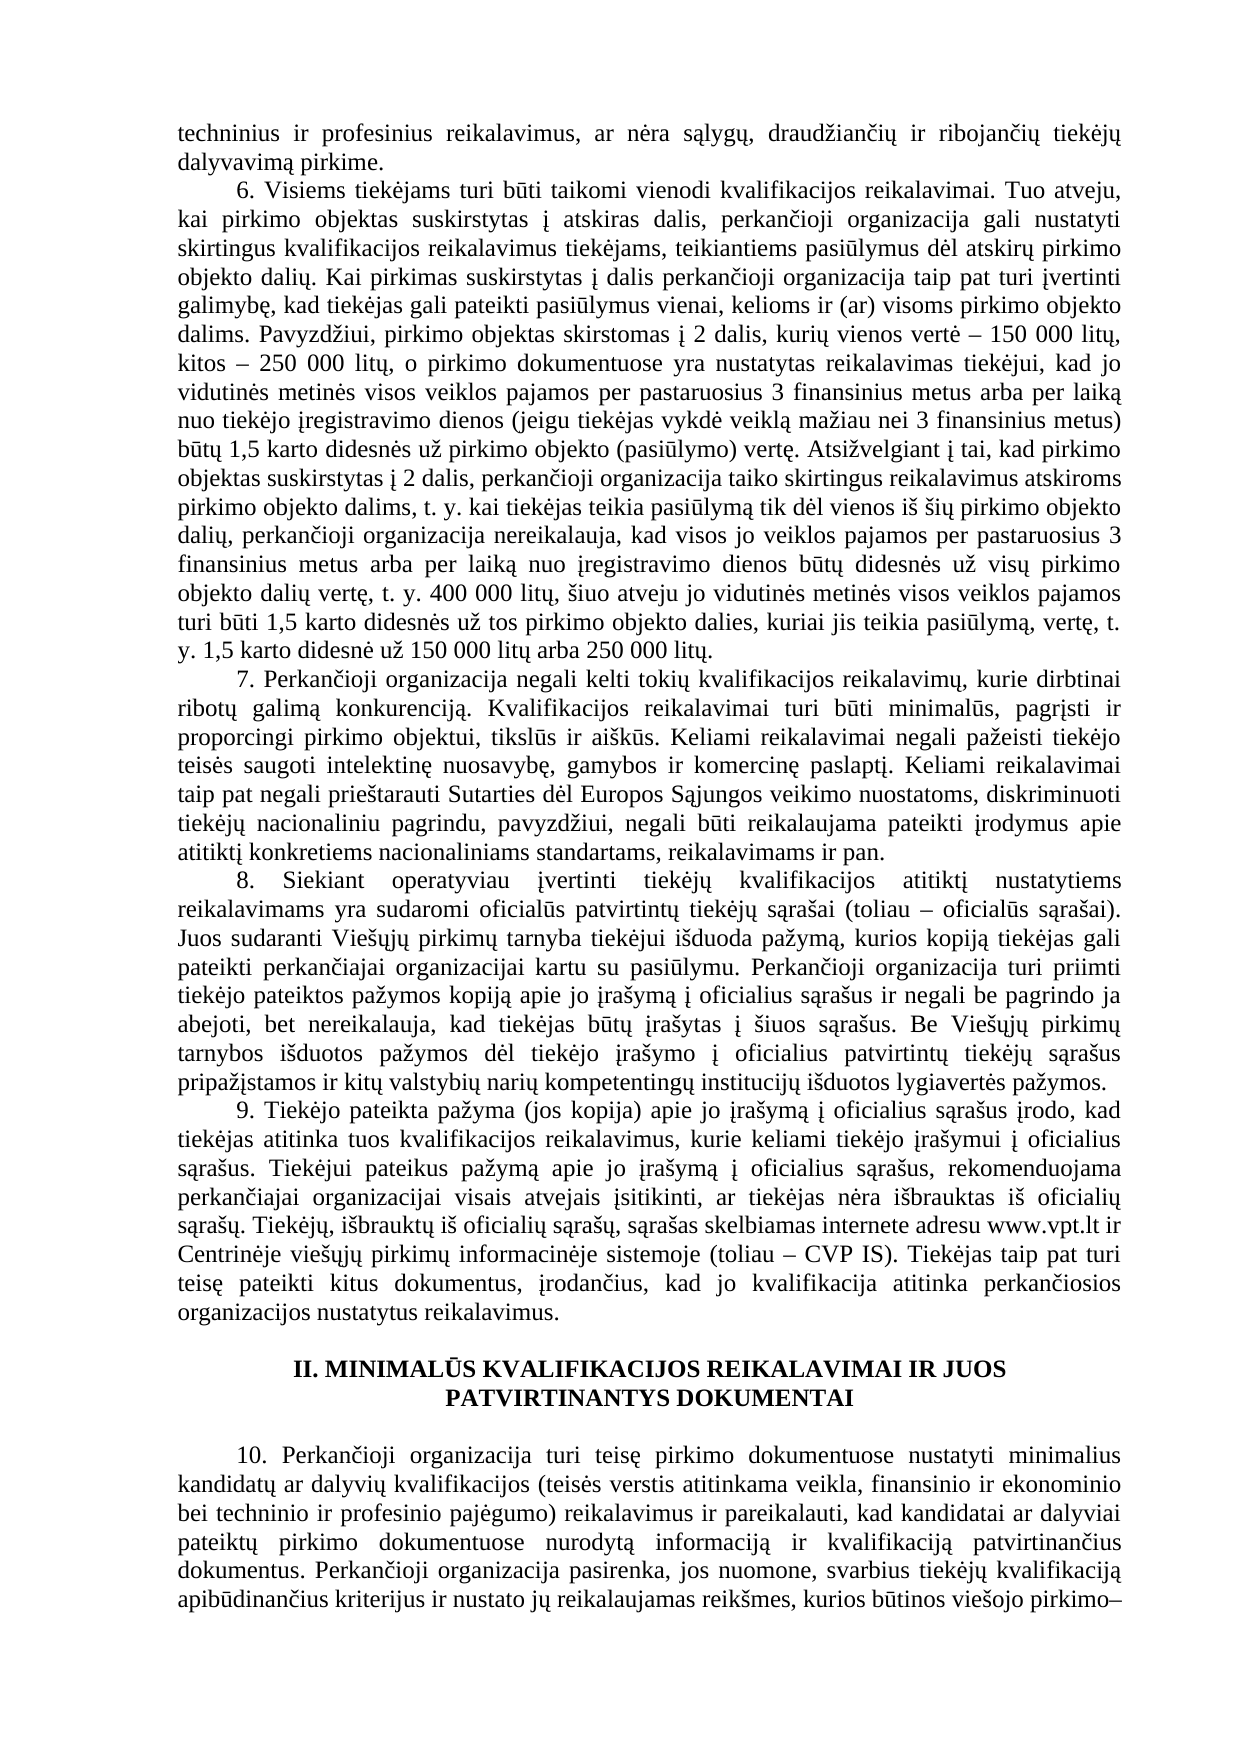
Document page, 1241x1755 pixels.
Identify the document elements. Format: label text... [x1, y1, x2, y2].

text 10. Perkančioji organizacija turi teisę pirkimo dokumentuose nustatyti minimalius kandidatų ar dalyvių kvalifikacijos (teisės verstis atitinkama veikla, finansinio ir ekonominio bei techninio ir profesinio pajėgumo) reikalavimus ir pareikalauti, kad kandidatai ar dalyviai pateiktų pirkimo dokumentuose nurodytą informaciją ir kvalifikaciją patvirtinančius dokumentus. Perkančioji organizacija pasirenka, jos nuomone, svarbius tiekėjų kvalifikaciją apibūdinančius kriterijus ir nustato jų reikalaujamas reikšmes, kurios būtinos viešojo pirkimo– [177, 1441, 1122, 1613]
text techninius ir profesinius reikalavimus, ar nėra sąlygų, draudžiančių ir ribojančių tiekėjų dalyvavimą pirkime. [177, 118, 1122, 176]
text 9. Tiekėjo pateikta pažyma (jos kopija) apie jo įrašymą į oficialius sąrašus įrodo, kad tiekėjas atitinka tuos kvalifikacijos reikalavimus, kurie keliami tiekėjo įrašymui į oficialius sąrašus. Tiekėjui pateikus pažymą apie jo įrašymą į oficialius sąrašus, rekomenduojama perkančiajai organizacijai visais atvejais įsitikinti, ar tiekėjas nėra išbrauktas iš oficialių sąrašų. Tiekėjų, išbrauktų iš oficialių sąrašų, sąrašas skelbiamas internete adresu www.vpt.lt ir Centrinėje viešųjų pirkimų informacinėje sistemoje (toliau – CVP IS). Tiekėjas taip pat turi teisę pateikti kitus dokumentus, įrodančius, kad jo kvalifikacija atitinka perkančiosios organizacijos nustatytus reikalavimus. [177, 1096, 1122, 1326]
text 8. Siekiant operatyviau įvertinti tiekėjų kvalifikacijos atitiktį nustatytiems reikalavimams yra sudaromi oficialūs patvirtintų tiekėjų sąrašai (toliau – oficialūs sąrašai). Juos sudaranti Viešųjų pirkimų tarnyba tiekėjui išduoda pažymą, kurios kopiją tiekėjas gali pateikti perkančiajai organizacijai kartu su pasiūlymu. Perkančioji organizacija turi priimti tiekėjo pateiktos pažymos kopiją apie jo įrašymą į oficialius sąrašus ir negali be pagrindo ja abejoti, bet nereikalauja, kad tiekėjas būtų įrašytas į šiuos sąrašus. Be Viešųjų pirkimų tarnybos išduotos pažymos dėl tiekėjo įrašymo į oficialius patvirtintų tiekėjų sąrašus pripažįstamos ir kitų valstybių narių kompetentingų institucijų išduotos lygiavertės pažymos. [177, 866, 1122, 1096]
text 6. Visiems tiekėjams turi būti taikomi vienodi kvalifikacijos reikalavimai. Tuo atveju, kai pirkimo objektas suskirstytas į atskiras dalis, perkančioji organizacija gali nustatyti skirtingus kvalifikacijos reikalavimus tiekėjams, teikiantiems pasiūlymus dėl atskirų pirkimo objekto dalių. Kai pirkimas suskirstytas į dalis perkančioji organizacija taip pat turi įvertinti galimybę, kad tiekėjas gali pateikti pasiūlymus vienai, kelioms ir (ar) visoms pirkimo objekto dalims. Pavyzdžiui, pirkimo objektas skirstomas į 2 dalis, kurių vienos vertė – 150 000 litų, kitos – 250 000 litų, o pirkimo dokumentuose yra nustatytas reikalavimas tiekėjui, kad jo vidutinės metinės visos veiklos pajamos per pastaruosius 3 finansinius metus arba per laiką nuo tiekėjo įregistravimo dienos (jeigu tiekėjas vykdė veiklą mažiau nei 3 finansinius metus) būtų 1,5 karto didesnės už pirkimo objekto (pasiūlymo) vertę. Atsižvelgiant į tai, kad pirkimo objektas suskirstytas į 2 dalis, perkančioji organizacija taiko skirtingus reikalavimus atskiroms pirkimo objekto dalims, t. y. kai tiekėjas teikia pasiūlymą tik dėl vienos iš šių pirkimo objekto dalių, perkančioji organizacija nereikalauja, kad visos jo veiklos pajamos per pastaruosius 3 finansinius metus arba per laiką nuo įregistravimo dienos būtų didesnės už visų pirkimo objekto dalių vertę, t. y. 400 000 litų, šiuo atveju jo vidutinės metinės visos veiklos pajamos turi būti 1,5 karto didesnės už tos pirkimo objekto dalies, kuriai jis teikia pasiūlymą, vertę, t. y. 1,5 karto didesnė už 150 000 litų arba 250 000 litų. [177, 176, 1122, 664]
text 7. Perkančioji organizacija negali kelti tokių kvalifikacijos reikalavimų, kurie dirbtinai ribotų galimą konkurenciją. Kvalifikacijos reikalavimai turi būti minimalūs, pagrįsti ir proporcingi pirkimo objektui, tikslūs ir aiškūs. Keliami reikalavimai negali pažeisti tiekėjo teisės saugoti intelektinę nuosavybę, gamybos ir komercinę paslaptį. Keliami reikalavimai taip pat negali prieštarauti Sutarties dėl Europos Sąjungos veikimo nuostatoms, diskriminuoti tiekėjų nacionaliniu pagrindu, pavyzdžiui, negali būti reikalaujama pateikti įrodymus apie atitiktį konkretiems nacionaliniams standartams, reikalavimams ir pan. [177, 664, 1122, 866]
text II. MINIMALŪS KVALIFIKACIJOS REIKALAVIMAI IR JUOS PATVIRTINANTYS DOKUMENTAI [177, 1354, 1122, 1412]
